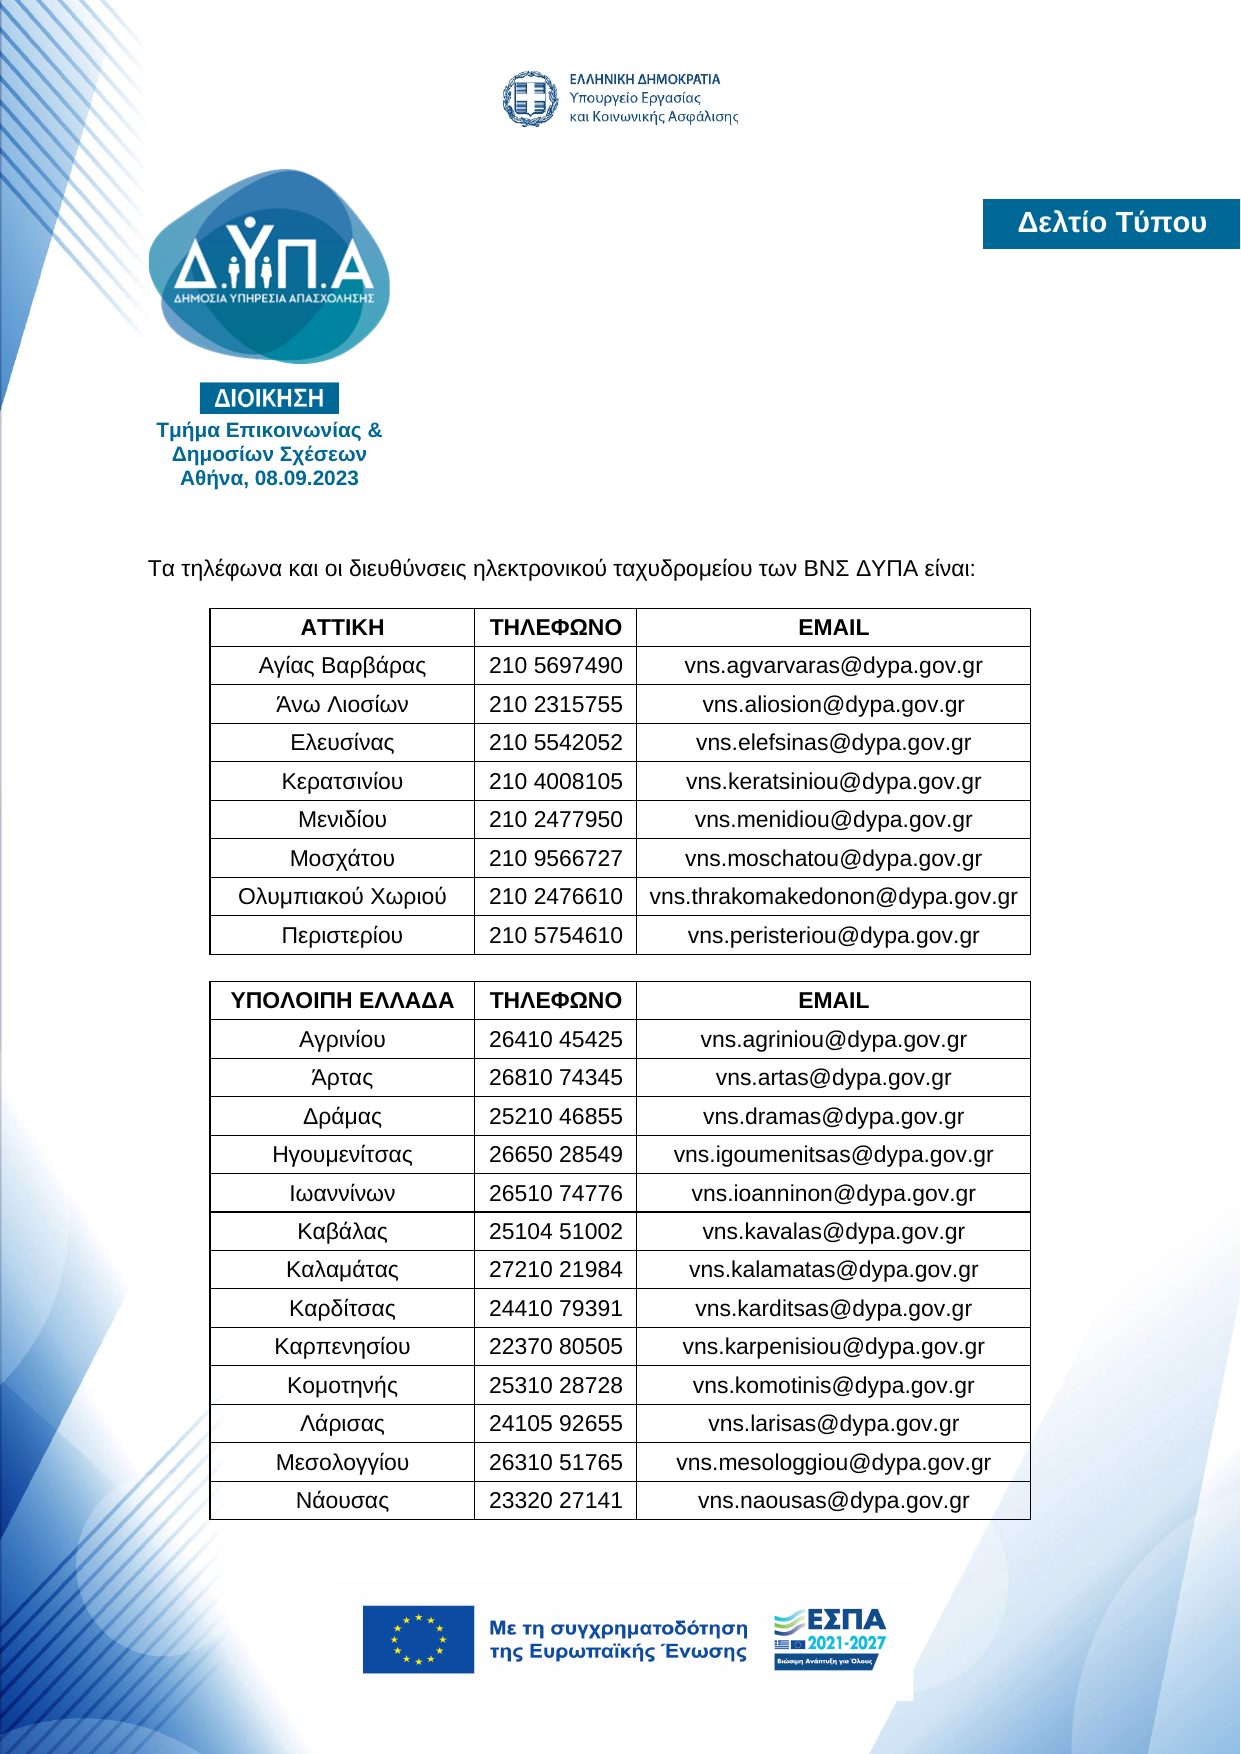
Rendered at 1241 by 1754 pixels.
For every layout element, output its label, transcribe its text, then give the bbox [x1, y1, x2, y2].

table_cell vns.menidiou@dypa.gov.gr [637, 801, 1030, 838]
table_cell vns.dramas@dypa.gov.gr [637, 1097, 1030, 1134]
table_cell [769, 418, 1240, 490]
table_cell Ολυμπιακού Χωριού [211, 878, 474, 915]
table_header ΑΤΤΙΚΗ [211, 609, 474, 646]
table_cell [402, 418, 769, 490]
table_cell Καρδίτσας [211, 1289, 474, 1327]
table_cell 24105 92655 [475, 1405, 636, 1442]
picture [278, 390, 291, 406]
table_cell [769, 364, 1240, 383]
table_cell vns.agvarvaras@dypa.gov.gr [637, 647, 1030, 684]
table_header EMAIL [637, 982, 1030, 1019]
table_cell vns.elefsinas@dypa.gov.gr [637, 724, 1030, 761]
table_cell Νάουσας [211, 1482, 474, 1519]
table_cell vns.igoumenitsas@dypa.gov.gr [637, 1136, 1030, 1173]
table_cell 210 5542052 [475, 724, 636, 761]
table_cell 27210 21984 [475, 1251, 636, 1288]
table_cell 26510 74776 [475, 1174, 636, 1211]
table_header [390, 170, 402, 363]
table_cell Άρτας [211, 1059, 474, 1096]
table_cell 210 4008105 [475, 762, 636, 800]
table_cell 26310 51765 [475, 1443, 636, 1481]
table_cell vns.agriniou@dypa.gov.gr [637, 1020, 1030, 1058]
table_cell 25310 28728 [475, 1366, 636, 1404]
table_cell vns.peristeriou@dypa.gov.gr [637, 916, 1030, 953]
table_cell vns.karditsas@dypa.gov.gr [637, 1289, 1030, 1327]
table_cell [136, 383, 402, 418]
table_cell Ηγουμενίτσας [211, 1136, 474, 1173]
picture [310, 390, 322, 406]
table_cell vns.ioanninon@dypa.gov.gr [637, 1174, 1030, 1211]
table_cell vns.larisas@dypa.gov.gr [637, 1405, 1030, 1442]
table_cell [402, 364, 769, 383]
table_cell Περιστερίου [211, 916, 474, 953]
picture [0, 0, 1240, 1754]
table_cell [136, 364, 402, 383]
table_cell vns.thrakomakedonon@dypa.gov.gr [637, 878, 1030, 915]
table_cell Καλαμάτας [211, 1251, 474, 1288]
table_cell 210 2315755 [475, 685, 636, 723]
table_cell vns.keratsiniou@dypa.gov.gr [637, 762, 1030, 800]
table_cell Κομοτηνής [211, 1366, 474, 1404]
picture [239, 390, 253, 407]
table_header ΤΗΛΕΦΩΝΟ [475, 982, 636, 1019]
text Τα τηλέφωνα και οι διευθύνσεις ηλεκτρονικού ταχυδρομείου των ΒΝΣ ΔΥΠΑ είναι: [148, 555, 1092, 581]
picture [264, 390, 275, 406]
table_header [136, 170, 148, 363]
table_cell 25210 46855 [475, 1097, 636, 1134]
table_cell 26810 74345 [475, 1059, 636, 1096]
table_cell Μοσχάτου [211, 839, 474, 877]
table_cell Μεσολογγίου [211, 1443, 474, 1481]
table_header ΥΠΟΛΟΙΠΗ ΕΛΛΑΔΑ [211, 982, 474, 1019]
table_cell 210 5754610 [475, 916, 636, 953]
table_cell 26650 28549 [475, 1136, 636, 1173]
picture [216, 390, 229, 406]
table_cell Κερατσινίου [211, 762, 474, 800]
table_cell [402, 383, 769, 418]
table_cell vns.naousas@dypa.gov.gr [637, 1482, 1030, 1519]
table_cell [769, 383, 1240, 418]
table_cell Δράμας [211, 1097, 474, 1134]
table_cell 23320 27141 [475, 1482, 636, 1519]
table_cell vns.karpenisiou@dypa.gov.gr [637, 1328, 1030, 1365]
table_cell vns.moschatou@dypa.gov.gr [637, 839, 1030, 877]
table_cell Άνω Λιοσίων [211, 685, 474, 723]
table_cell Καρπενησίου [211, 1328, 474, 1365]
table_header EMAIL [637, 609, 1030, 646]
table_cell Ιωαννίνων [211, 1174, 474, 1211]
table_cell 210 9566727 [475, 839, 636, 877]
table_cell Αγίας Βαρβάρας [211, 647, 474, 684]
table_cell 210 5697490 [475, 647, 636, 684]
table_cell vns.kalamatas@dypa.gov.gr [637, 1251, 1030, 1288]
table_header [769, 170, 1240, 363]
table_cell 25104 51002 [475, 1213, 636, 1250]
table_cell Μενιδίου [211, 801, 474, 838]
table_cell 24410 79391 [475, 1289, 636, 1327]
table_cell vns.artas@dypa.gov.gr [637, 1059, 1030, 1096]
table_cell 210 2476610 [475, 878, 636, 915]
table_header [402, 170, 769, 363]
table_cell Καβάλας [211, 1213, 474, 1250]
table_cell 22370 80505 [475, 1328, 636, 1365]
table_cell Τμήμα Επικοινωνίας & Δημοσίων Σχέσεων Αθήνα, 08.09.2023 [136, 418, 402, 490]
table_cell vns.komotinis@dypa.gov.gr [637, 1366, 1030, 1404]
table_cell vns.mesologgiou@dypa.gov.gr [637, 1443, 1030, 1481]
table_cell vns.kavalas@dypa.gov.gr [637, 1213, 1030, 1250]
picture [295, 389, 306, 406]
table_cell Λάρισας [211, 1405, 474, 1442]
table_header ΤΗΛΕΦΩΝΟ [475, 609, 636, 646]
table_cell 210 2477950 [475, 801, 636, 838]
table_cell Αγρινίου [211, 1020, 474, 1058]
table_cell vns.aliosion@dypa.gov.gr [637, 685, 1030, 723]
table_cell 26410 45425 [475, 1020, 636, 1058]
table_cell Ελευσίνας [211, 724, 474, 761]
